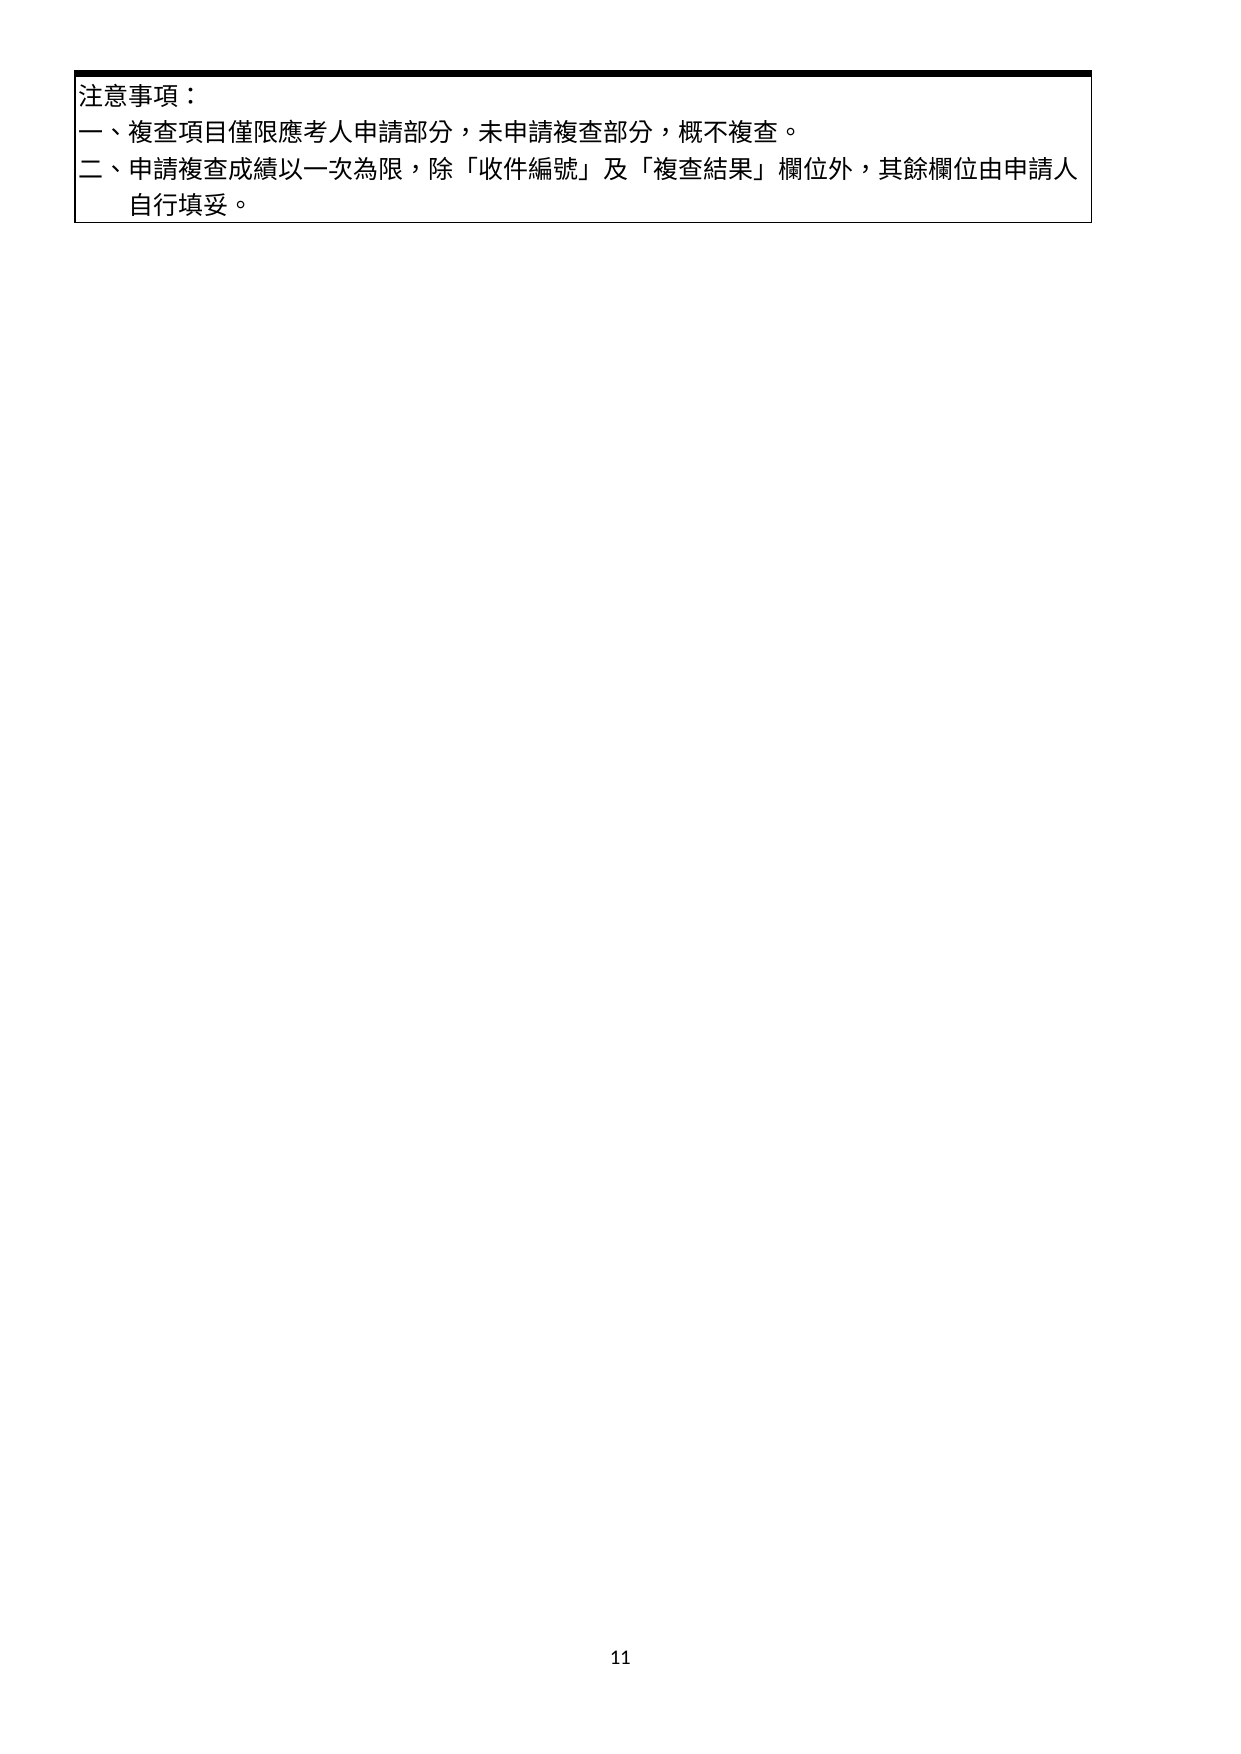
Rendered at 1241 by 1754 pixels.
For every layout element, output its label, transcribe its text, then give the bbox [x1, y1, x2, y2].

table_cell 注意事項： 一、複查項目僅限應考人申請部分，未申請複查部分，概不複查。 二、申請複查成績以一次為限，除「收件編號」及「複查結果」欄位外，其餘欄位由申請人自行填妥。 [76, 77, 1091, 222]
